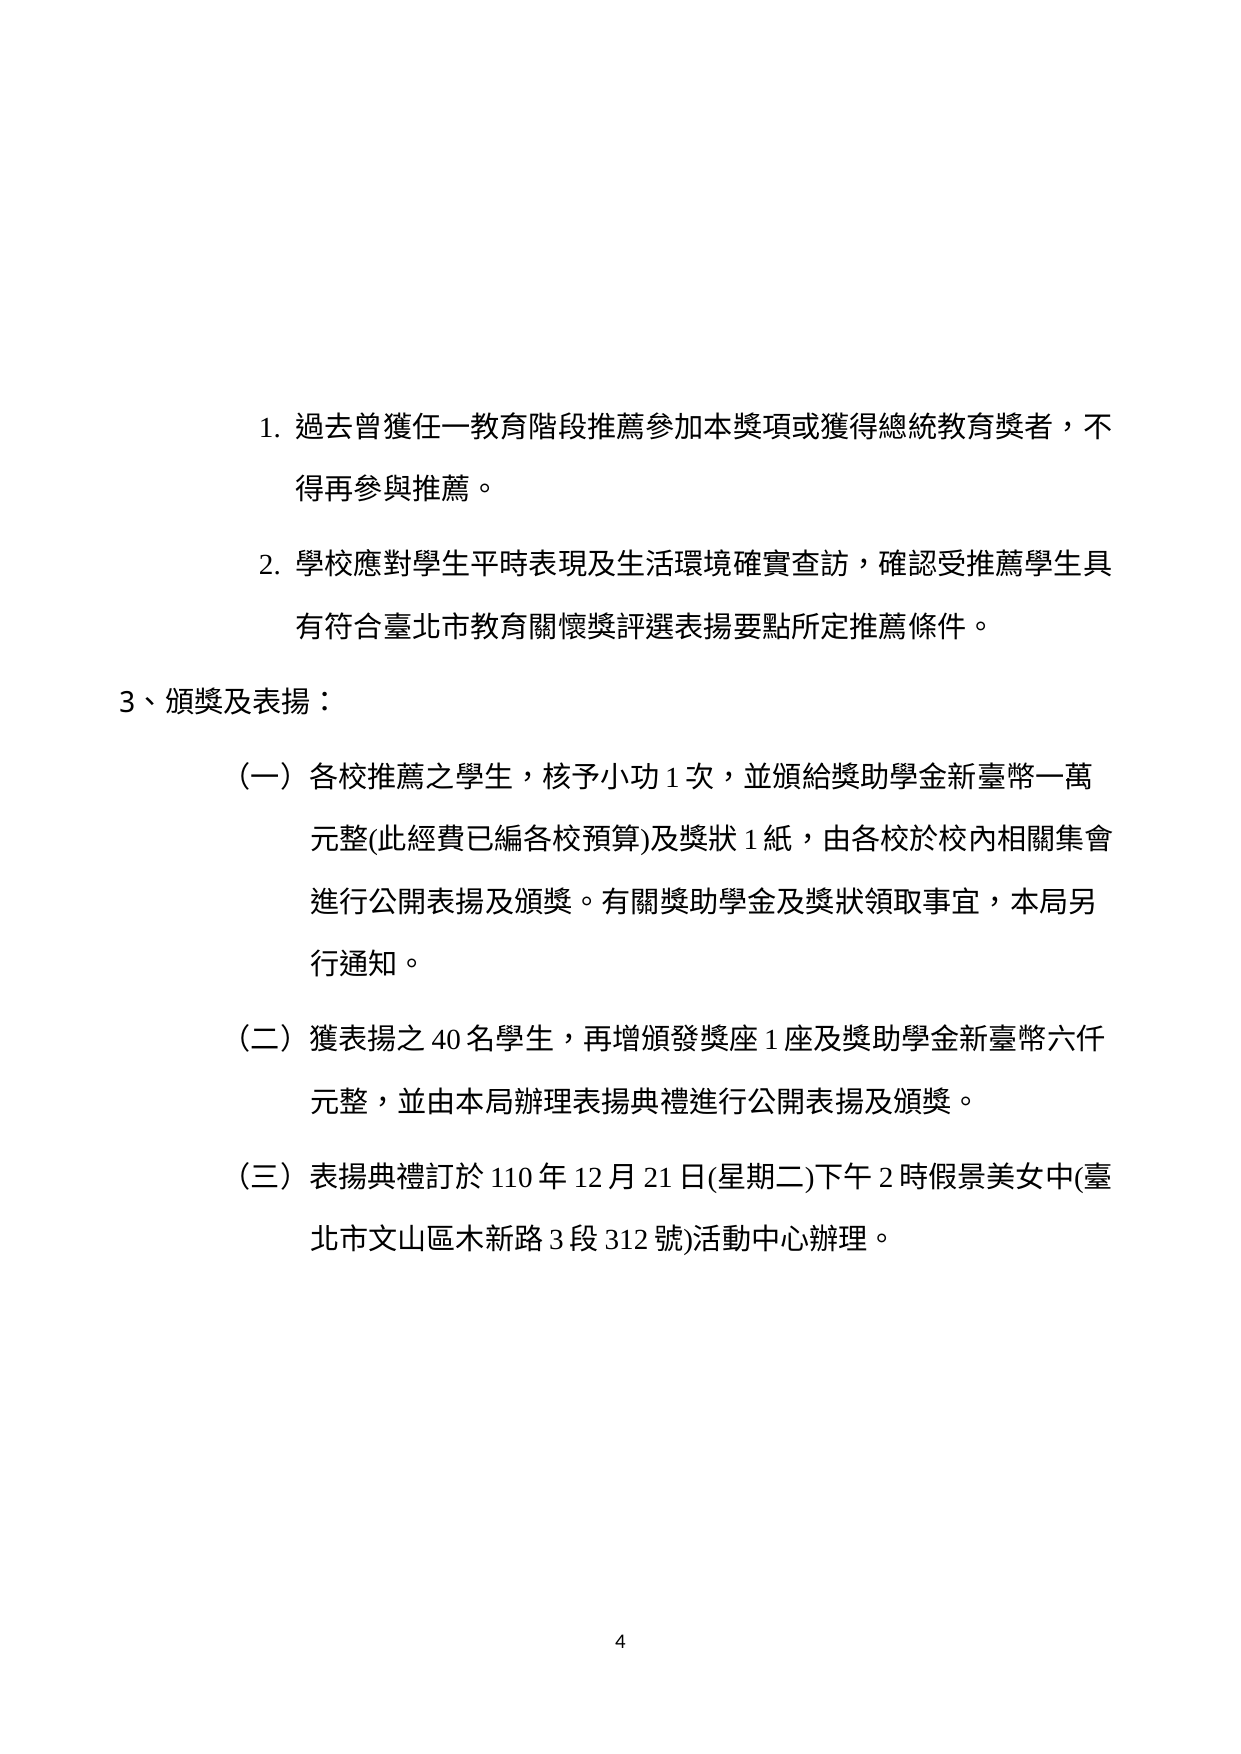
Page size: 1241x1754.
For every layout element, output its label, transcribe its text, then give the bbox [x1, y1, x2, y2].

list 過去曾獲任一教育階段推薦參加本獎項或獲得總統教育獎者，不得再參與推薦。 [281, 383, 1122, 508]
text （三）表揚典禮訂於110年12月21日(星期二)下午2時假景美女中(臺北市文山區木新路3段312號)活動中心辦理。 [221, 1133, 1122, 1258]
list 學校應對學生平時表現及生活環境確實查訪，確認受推薦學生具有符合臺北市教育關懷獎評選表揚要點所定推薦條件。 [281, 520, 1122, 645]
list 頒獎及表揚： [118, 658, 1122, 720]
text （二）獲表揚之40名學生，再增頒發獎座1座及獎助學金新臺幣六仟元整，並由本局辦理表揚典禮進行公開表揚及頒獎。 [221, 995, 1122, 1120]
text （一）各校推薦之學生，核予小功1次，並頒給獎助學金新臺幣一萬元整(此經費已編各校預算)及獎狀1紙，由各校於校內相關集會進行公開表揚及頒獎。有關獎助學金及獎狀領取事宜，本局另行通知。 [221, 733, 1122, 983]
